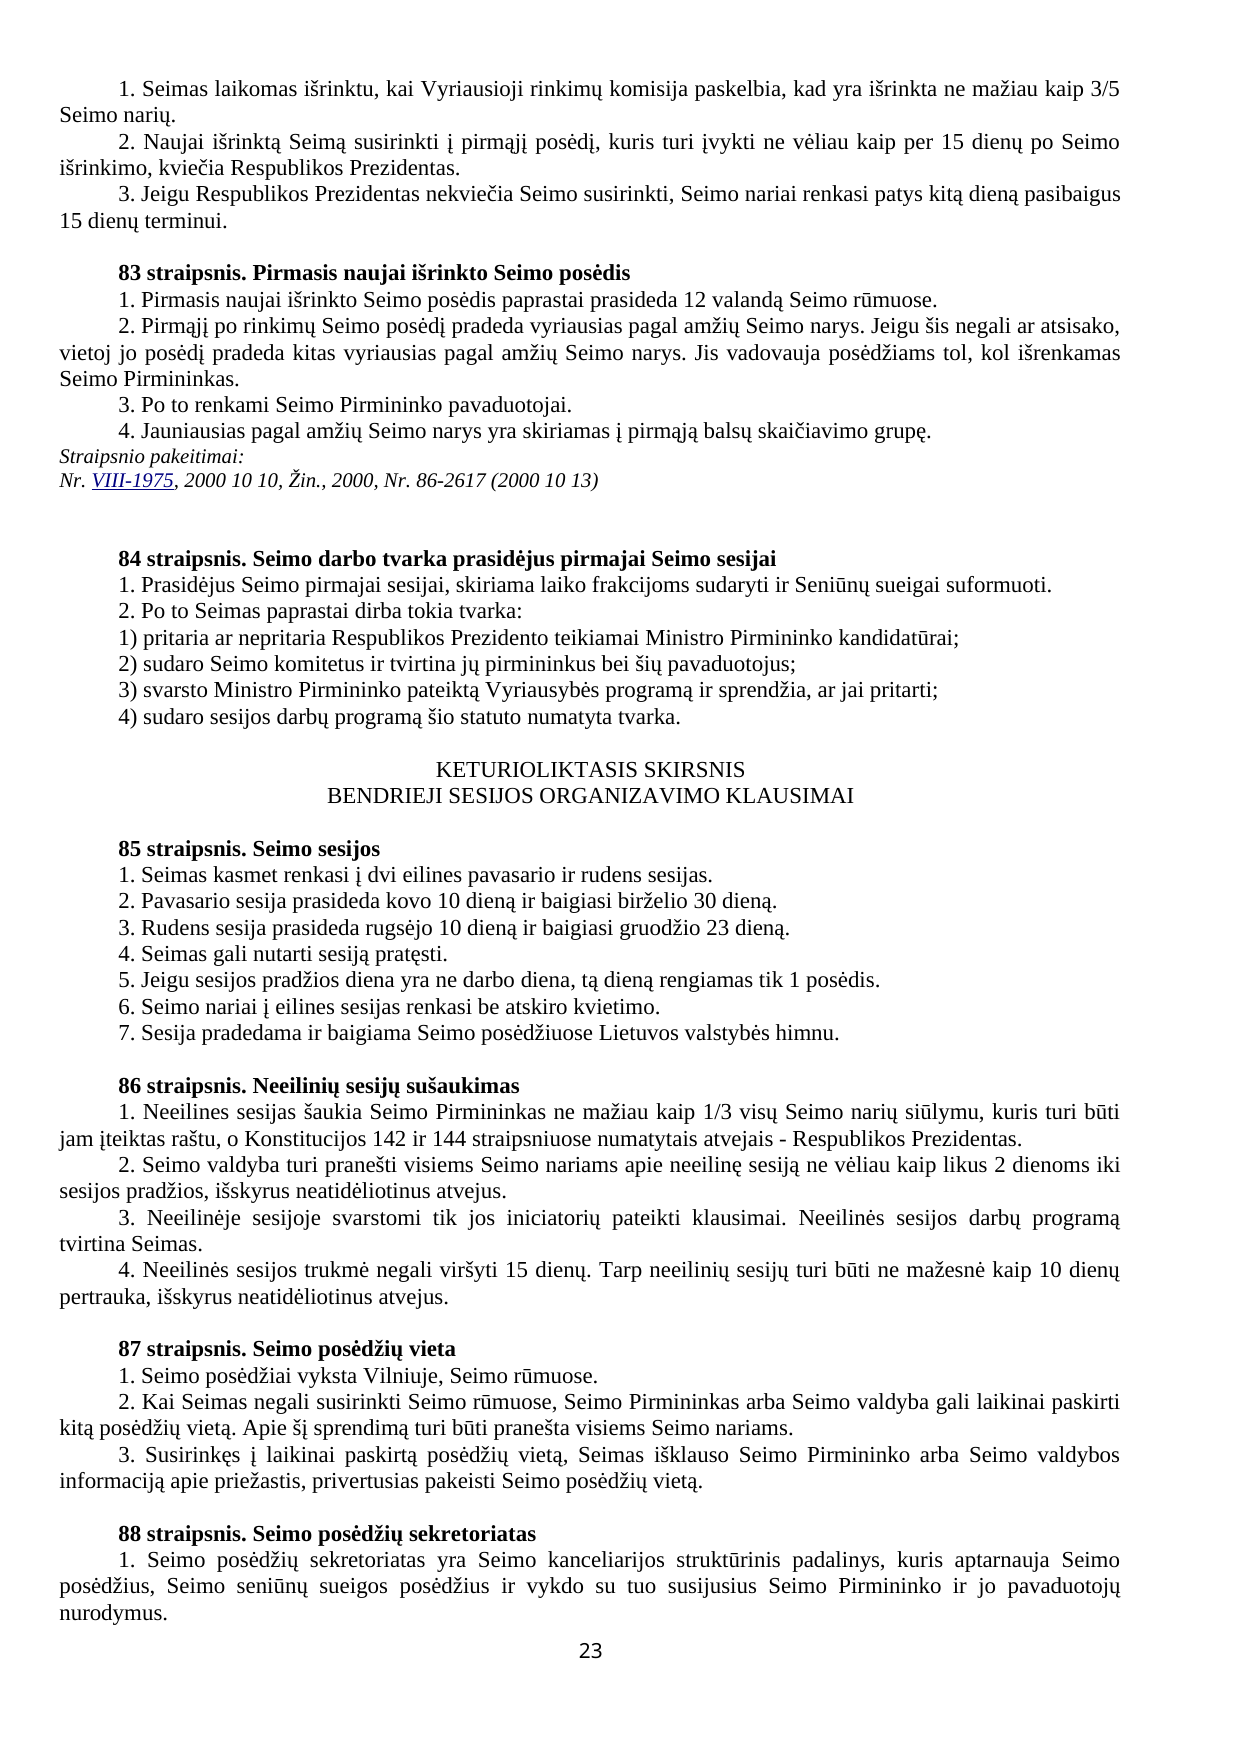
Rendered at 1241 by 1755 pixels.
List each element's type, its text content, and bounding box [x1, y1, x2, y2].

text Nr. VIII-1975, 2000 10 10, Žin., 2000, Nr. 86-2617 (2000 10 13) [59, 468, 1122, 492]
text 3. Neeilinėje sesijoje svarstomi tik jos iniciatorių pateikti klausimai. Neeilinės sesijos darbų programą tvirtina Seimas. [59, 1204, 1122, 1256]
text 88 straipsnis. Seimo posėdžių sekretoriatas [59, 1520, 1122, 1546]
text 2) sudaro Seimo komitetus ir tvirtina jų pirmininkus bei šių pavaduotojus; [59, 650, 1122, 677]
text 3. Susirinkęs į laikinai paskirtą posėdžių vietą, Seimas išklauso Seimo Pirmininko arba Seimo valdybos informaciją apie priežastis, privertusias pakeisti Seimo posėdžių vietą. [59, 1441, 1122, 1493]
text 1) pritaria ar nepritaria Respublikos Prezidento teikiamai Ministro Pirmininko kandidatūrai; [59, 624, 1122, 650]
text 3. Po to renkami Seimo Pirmininko pavaduotojai. [59, 391, 1122, 418]
text 2. Pirmąjį po rinkimų Seimo posėdį pradeda vyriausias pagal amžių Seimo narys. Jeigu šis negali ar atsisako, vietoj jo posėdį pradeda kitas vyriausias pagal amžių Seimo narys. Jis vadovauja posėdžiams tol, kol išrenkamas Seimo Pirmininkas. [59, 312, 1122, 391]
text 4. Jauniausias pagal amžių Seimo narys yra skiriamas į pirmąją balsų skaičiavimo grupę. [59, 418, 1122, 444]
text 3) svarsto Ministro Pirmininko pateiktą Vyriausybės programą ir sprendžia, ar jai pritarti; [59, 677, 1122, 703]
text 4. Seimas gali nutarti sesiją pratęsti. [59, 940, 1122, 966]
text 4. Neeilinės sesijos trukmė negali viršyti 15 dienų. Tarp neeilinių sesijų turi būti ne mažesnė kaip 10 dienų pertrauka, išskyrus neatidėliotinus atvejus. [59, 1256, 1122, 1309]
text 2. Kai Seimas negali susirinkti Seimo rūmuose, Seimo Pirmininkas arba Seimo valdyba gali laikinai paskirti kitą posėdžių vietą. Apie šį sprendimą turi būti pranešta visiems Seimo nariams. [59, 1388, 1122, 1441]
text 5. Jeigu sesijos pradžios diena yra ne darbo diena, tą dieną rengiamas tik 1 posėdis. [59, 966, 1122, 993]
text 3. Rudens sesija prasideda rugsėjo 10 dieną ir baigiasi gruodžio 23 dieną. [59, 914, 1122, 940]
text 85 straipsnis. Seimo sesijos [59, 835, 1122, 861]
text 1. Pirmasis naujai išrinkto Seimo posėdis paprastai prasideda 12 valandą Seimo rūmuose. [59, 286, 1122, 312]
text 2. Naujai išrinktą Seimą susirinkti į pirmąjį posėdį, kuris turi įvykti ne vėliau kaip per 15 dienų po Seimo išrinkimo, kviečia Respublikos Prezidentas. [59, 128, 1122, 180]
text 2. Po to Seimas paprastai dirba tokia tvarka: [59, 597, 1122, 624]
text 86 straipsnis. Neeilinių sesijų sušaukimas [59, 1072, 1122, 1098]
text 1. Prasidėjus Seimo pirmajai sesijai, skiriama laiko frakcijoms sudaryti ir Seniūnų sueigai suformuoti. [59, 571, 1122, 597]
text 4) sudaro sesijos darbų programą šio statuto numatyta tvarka. [59, 703, 1122, 729]
text BENDRIEJI SESIJOS ORGANIZAVIMO KLAUSIMAI [59, 782, 1122, 808]
text 1. Seimas laikomas išrinktu, kai Vyriausioji rinkimų komisija paskelbia, kad yra išrinkta ne mažiau kaip 3/5 Seimo narių. [59, 75, 1122, 128]
text 83 straipsnis. Pirmasis naujai išrinkto Seimo posėdis [59, 259, 1122, 286]
text 84 straipsnis. Seimo darbo tvarka prasidėjus pirmajai Seimo sesijai [59, 545, 1122, 571]
text 6. Seimo nariai į eilines sesijas renkasi be atskiro kvietimo. [59, 993, 1122, 1019]
text 7. Sesija pradedama ir baigiama Seimo posėdžiuose Lietuvos valstybės himnu. [59, 1019, 1122, 1046]
text 1. Seimo posėdžiai vyksta Vilniuje, Seimo rūmuose. [59, 1362, 1122, 1388]
text 1. Seimas kasmet renkasi į dvi eilines pavasario ir rudens sesijas. [59, 861, 1122, 887]
text 87 straipsnis. Seimo posėdžių vieta [59, 1335, 1122, 1362]
text 2. Seimo valdyba turi pranešti visiems Seimo nariams apie neeilinę sesiją ne vėliau kaip likus 2 dienoms iki sesijos pradžios, išskyrus neatidėliotinus atvejus. [59, 1151, 1122, 1204]
text 1. Neeilines sesijas šaukia Seimo Pirmininkas ne mažiau kaip 1/3 visų Seimo narių siūlymu, kuris turi būti jam įteiktas raštu, o Konstitucijos 142 ir 144 straipsniuose numatytais atvejais - Respublikos Prezidentas. [59, 1098, 1122, 1151]
text 3. Jeigu Respublikos Prezidentas nekviečia Seimo susirinkti, Seimo nariai renkasi patys kitą dieną pasibaigus 15 dienų terminui. [59, 180, 1122, 233]
text Straipsnio pakeitimai: [59, 444, 1122, 468]
text KETURIOLIKTASIS SKIRSNIS [59, 756, 1122, 782]
text 2. Pavasario sesija prasideda kovo 10 dieną ir baigiasi birželio 30 dieną. [59, 887, 1122, 914]
text 1. Seimo posėdžių sekretoriatas yra Seimo kanceliarijos struktūrinis padalinys, kuris aptarnauja Seimo posėdžius, Seimo seniūnų sueigos posėdžius ir vykdo su tuo susijusius Seimo Pirmininko ir jo pavaduotojų nurodymus. [59, 1546, 1122, 1625]
